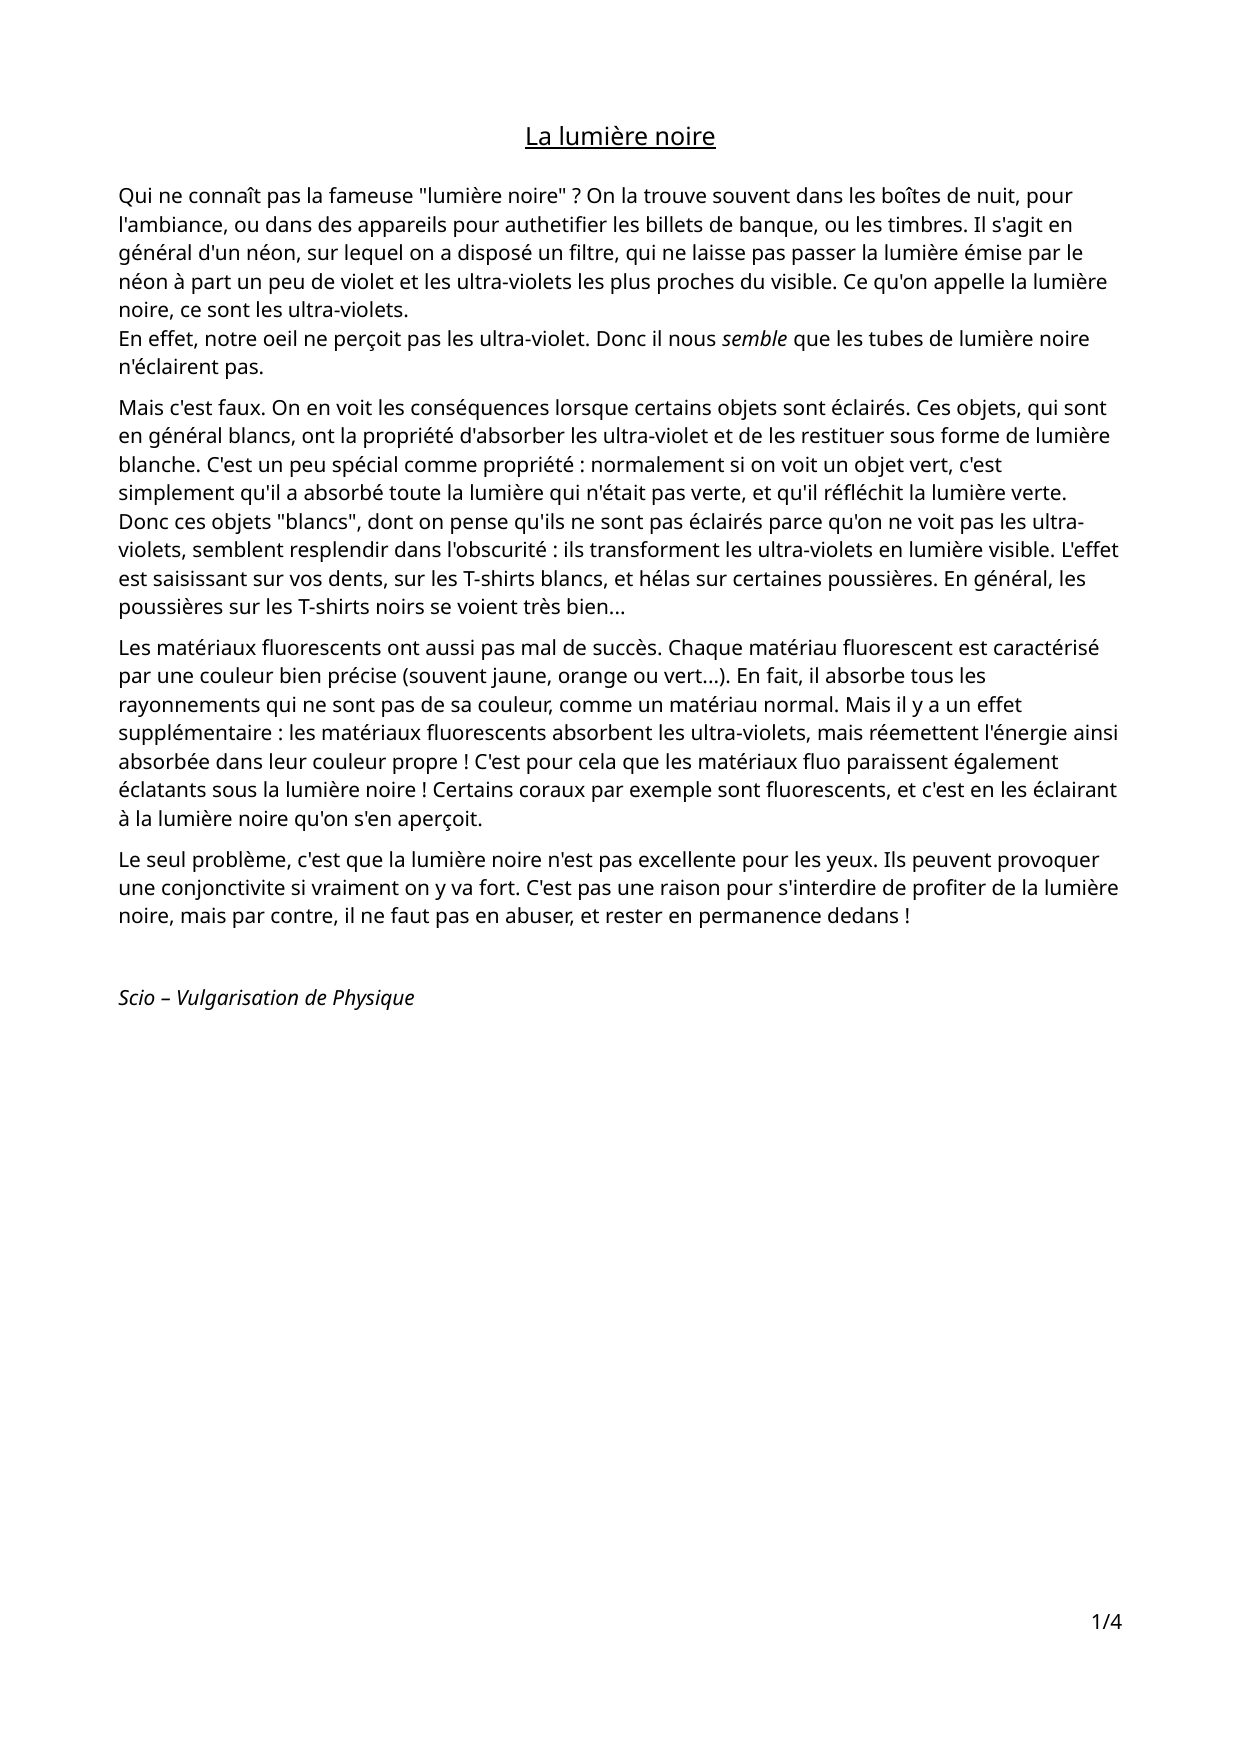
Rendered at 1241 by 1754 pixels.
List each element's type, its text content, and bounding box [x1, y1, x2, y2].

text Le seul problème, c'est que la lumière noire n'est pas excellente pour les yeux. Ils peuvent provoquer une conjonctivite si vraiment on y va fort. C'est pas une raison pour s'interdire de profiter de la lumière noire, mais par contre, il ne faut pas en abuser, et rester en permanence dedans ! [118, 845, 1122, 930]
text Scio – Vulgarisation de Physique [118, 983, 1122, 1012]
text Qui ne connaît pas la fameuse "lumière noire" ? On la trouve souvent dans les boîtes de nuit, pour l'ambiance, ou dans des appareils pour authetifier les billets de banque, ou les timbres. Il s'agit en général d'un néon, sur lequel on a disposé un filtre, qui ne laisse pas passer la lumière émise par le néon à part un peu de violet et les ultra-violets les plus proches du visible. Ce qu'on appelle la lumière noire, ce sont les ultra-violets. [118, 182, 1122, 324]
text En effet, notre oeil ne perçoit pas les ultra-violet. Donc il nous semble que les tubes de lumière noire n'éclairent pas. [118, 324, 1122, 381]
text Mais c'est faux. On en voit les conséquences lorsque certains objets sont éclairés. Ces objets, qui sont en général blancs, ont la propriété d'absorber les ultra-violet et de les restituer sous forme de lumière blanche. C'est un peu spécial comme propriété : normalement si on voit un objet vert, c'est simplement qu'il a absorbé toute la lumière qui n'était pas verte, et qu'il réfléchit la lumière verte. Donc ces objets "blancs", dont on pense qu'ils ne sont pas éclairés parce qu'on ne voit pas les ultra-violets, semblent resplendir dans l'obscurité : ils transforment les ultra-violets en lumière visible. L'effet est saisissant sur vos dents, sur les T-shirts blancs, et hélas sur certaines poussières. En général, les poussières sur les T-shirts noirs se voient très bien... [118, 393, 1122, 621]
text Les matériaux fluorescents ont aussi pas mal de succès. Chaque matériau fluorescent est caractérisé par une couleur bien précise (souvent jaune, orange ou vert...). En fait, il absorbe tous les rayonnements qui ne sont pas de sa couleur, comme un matériau normal. Mais il y a un effet supplémentaire : les matériaux fluorescents absorbent les ultra-violets, mais réemettent l'énergie ainsi absorbée dans leur couleur propre ! C'est pour cela que les matériaux fluo paraissent également éclatants sous la lumière noire ! Certains coraux par exemple sont fluorescents, et c'est en les éclairant à la lumière noire qu'on s'en aperçoit. [118, 633, 1122, 832]
